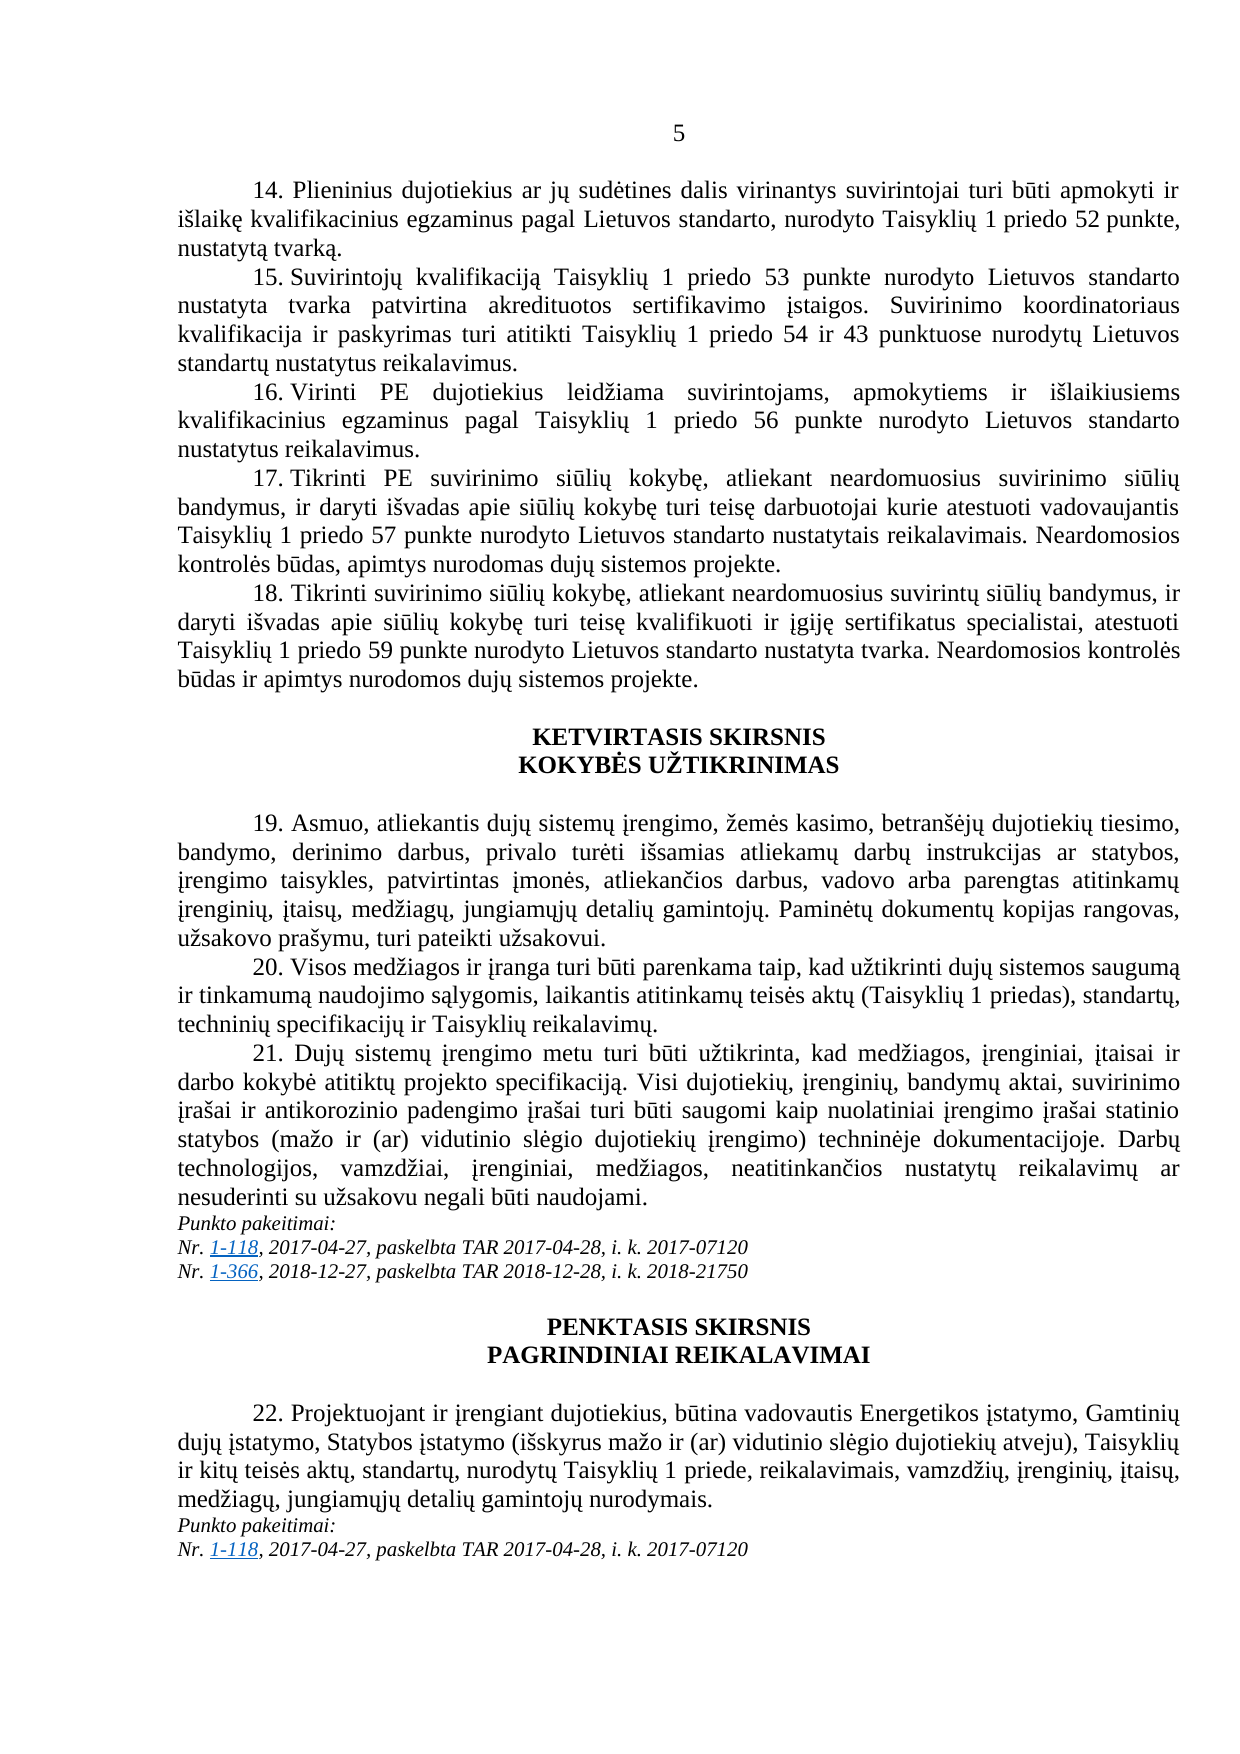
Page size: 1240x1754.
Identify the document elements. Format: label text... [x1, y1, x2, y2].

text 20. Visos medžiagos ir įranga turi būti parenkama taip, kad užtikrinti dujų sistemos saugumą ir tinkamumą naudojimo sąlygomis, laikantis atitinkamų teisės aktų (Taisyklių 1 priedas), standartų, techninių specifikacijų ir Taisyklių reikalavimų. [177, 952, 1181, 1038]
text Nr. 1-118, 2017-04-27, paskelbta TAR 2017-04-28, i. k. 2017-07120 [177, 1537, 1181, 1561]
text Punkto pakeitimai: [177, 1211, 1181, 1235]
text 14. Plieninius dujotiekius ar jų sudėtines dalis virinantys suvirintojai turi būti apmokyti ir išlaikę kvalifikacinius egzaminus pagal Lietuvos standarto, nurodyto Taisyklių 1 priedo 52 punkte, nustatytą tvarką. [177, 176, 1181, 262]
text PAGRINDINIAI REIKALAVIMAI [177, 1340, 1181, 1369]
text KETVIRTASIS SKIRSNIS [177, 722, 1181, 751]
text 21. Dujų sistemų įrengimo metu turi būti užtikrinta, kad medžiagos, įrenginiai, įtaisai ir darbo kokybė atitiktų projekto specifikaciją. Visi dujotiekių, įrenginių, bandymų aktai, suvirinimo įrašai ir antikorozinio padengimo įrašai turi būti saugomi kaip nuolatiniai įrengimo įrašai statinio statybos (mažo ir (ar) vidutinio slėgio dujotiekių įrengimo) techninėje dokumentacijoje. Darbų technologijos, vamzdžiai, įrenginiai, medžiagos, neatitinkančios nustatytų reikalavimų ar nesuderinti su užsakovu negali būti naudojami. [177, 1038, 1181, 1211]
text Nr. 1-366, 2018-12-27, paskelbta TAR 2018-12-28, i. k. 2018-21750 [177, 1259, 1181, 1283]
text PENKTASIS SKIRSNIS [177, 1312, 1181, 1340]
text 22. Projektuojant ir įrengiant dujotiekius, būtina vadovautis Energetikos įstatymo, Gamtinių dujų įstatymo, Statybos įstatymo (išskyrus mažo ir (ar) vidutinio slėgio dujotiekių atveju), Taisyklių ir kitų teisės aktų, standartų, nurodytų Taisyklių 1 priede, reikalavimais, vamzdžių, įrenginių, įtaisų, medžiagų, jungiamųjų detalių gamintojų nurodymais. [177, 1398, 1181, 1513]
text 16. Virinti PE dujotiekius leidžiama suvirintojams, apmokytiems ir išlaikiusiems kvalifikacinius egzaminus pagal Taisyklių 1 priedo 56 punkte nurodyto Lietuvos standarto nustatytus reikalavimus. [177, 377, 1181, 463]
text 18. Tikrinti suvirinimo siūlių kokybę, atliekant neardomuosius suvirintų siūlių bandymus, ir daryti išvadas apie siūlių kokybę turi teisę kvalifikuoti ir įgiję sertifikatus specialistai, atestuoti Taisyklių 1 priedo 59 punkte nurodyto Lietuvos standarto nustatyta tvarka. Neardomosios kontrolės būdas ir apimtys nurodomos dujų sistemos projekte. [177, 578, 1181, 693]
text 15. Suvirintojų kvalifikaciją Taisyklių 1 priedo 53 punkte nurodyto Lietuvos standarto nustatyta tvarka patvirtina akredituotos sertifikavimo įstaigos. Suvirinimo koordinatoriaus kvalifikacija ir paskyrimas turi atitikti Taisyklių 1 priedo 54 ir 43 punktuose nurodytų Lietuvos standartų nustatytus reikalavimus. [177, 262, 1181, 377]
text Nr. 1-118, 2017-04-27, paskelbta TAR 2017-04-28, i. k. 2017-07120 [177, 1235, 1181, 1259]
text KOKYBĖS UŽTIKRINIMAS [177, 751, 1181, 779]
text Punkto pakeitimai: [177, 1513, 1181, 1537]
text 17. Tikrinti PE suvirinimo siūlių kokybę, atliekant neardomuosius suvirinimo siūlių bandymus, ir daryti išvadas apie siūlių kokybę turi teisę darbuotojai kurie atestuoti vadovaujantis Taisyklių 1 priedo 57 punkte nurodyto Lietuvos standarto nustatytais reikalavimais. Neardomosios kontrolės būdas, apimtys nurodomas dujų sistemos projekte. [177, 463, 1181, 578]
text 19. Asmuo, atliekantis dujų sistemų įrengimo, žemės kasimo, betranšėjų dujotiekių tiesimo, bandymo, derinimo darbus, privalo turėti išsamias atliekamų darbų instrukcijas ar statybos, įrengimo taisykles, patvirtintas įmonės, atliekančios darbus, vadovo arba parengtas atitinkamų įrenginių, įtaisų, medžiagų, jungiamųjų detalių gamintojų. Paminėtų dokumentų kopijas rangovas, užsakovo prašymu, turi pateikti užsakovui. [177, 808, 1181, 952]
